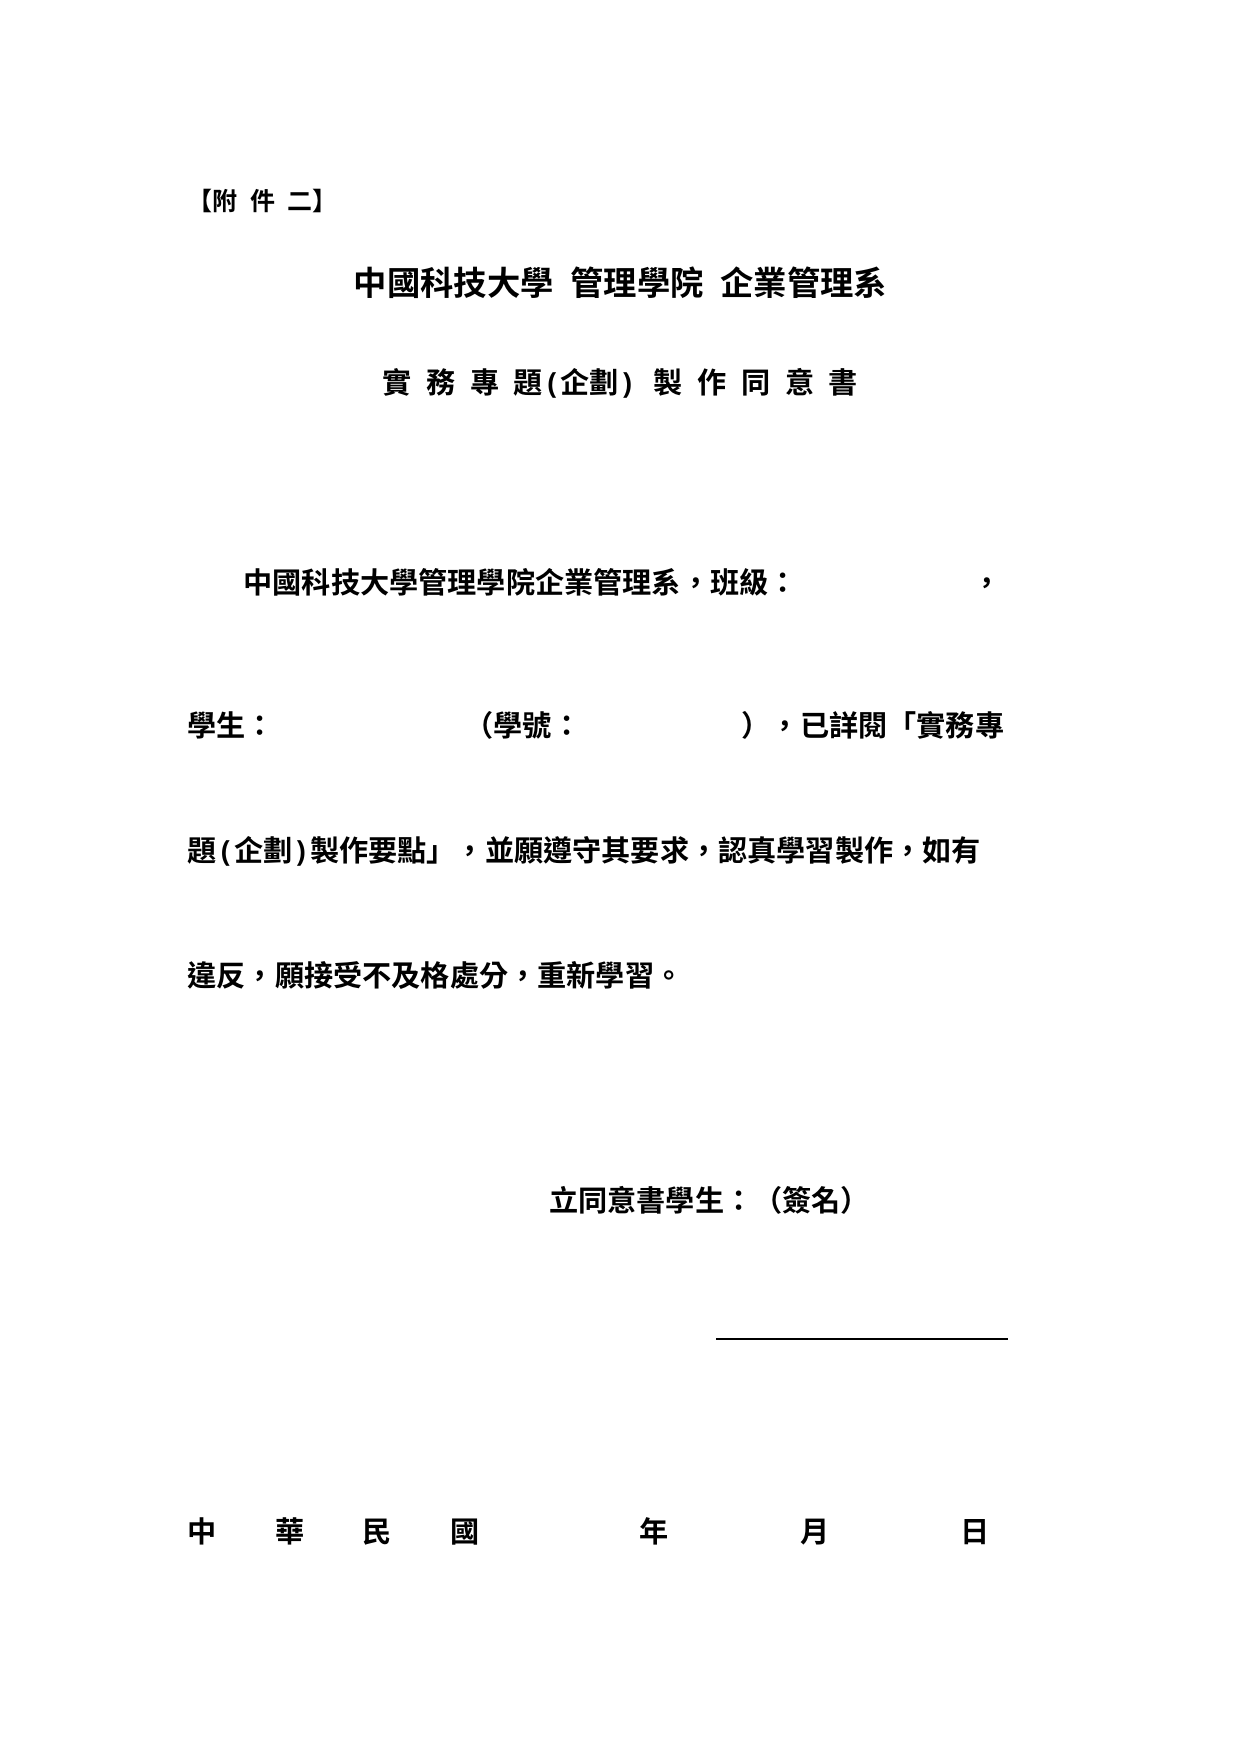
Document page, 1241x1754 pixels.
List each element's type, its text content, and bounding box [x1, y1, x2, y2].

text 【附 件 二】 [187, 158, 1053, 221]
text 立同意書學生：（簽名） [187, 1157, 1008, 1220]
text 中國科技大學 管理學院 企業管理系 [187, 239, 1053, 302]
text 實 務 專 題(企劃) 製 作 同 意 書 [187, 339, 1053, 402]
text 中國科技大學管理學院企業管理系，班級： ， [187, 539, 1008, 602]
text 學生： （學號： ），已詳閱「實務專題(企劃)製作要點」，並願遵守其要求，認真學習製作，如有違反，願接受不及格處分，重新學習。 [187, 682, 1008, 994]
text 中 華 民 國 年 月 日 [187, 1488, 1008, 1551]
